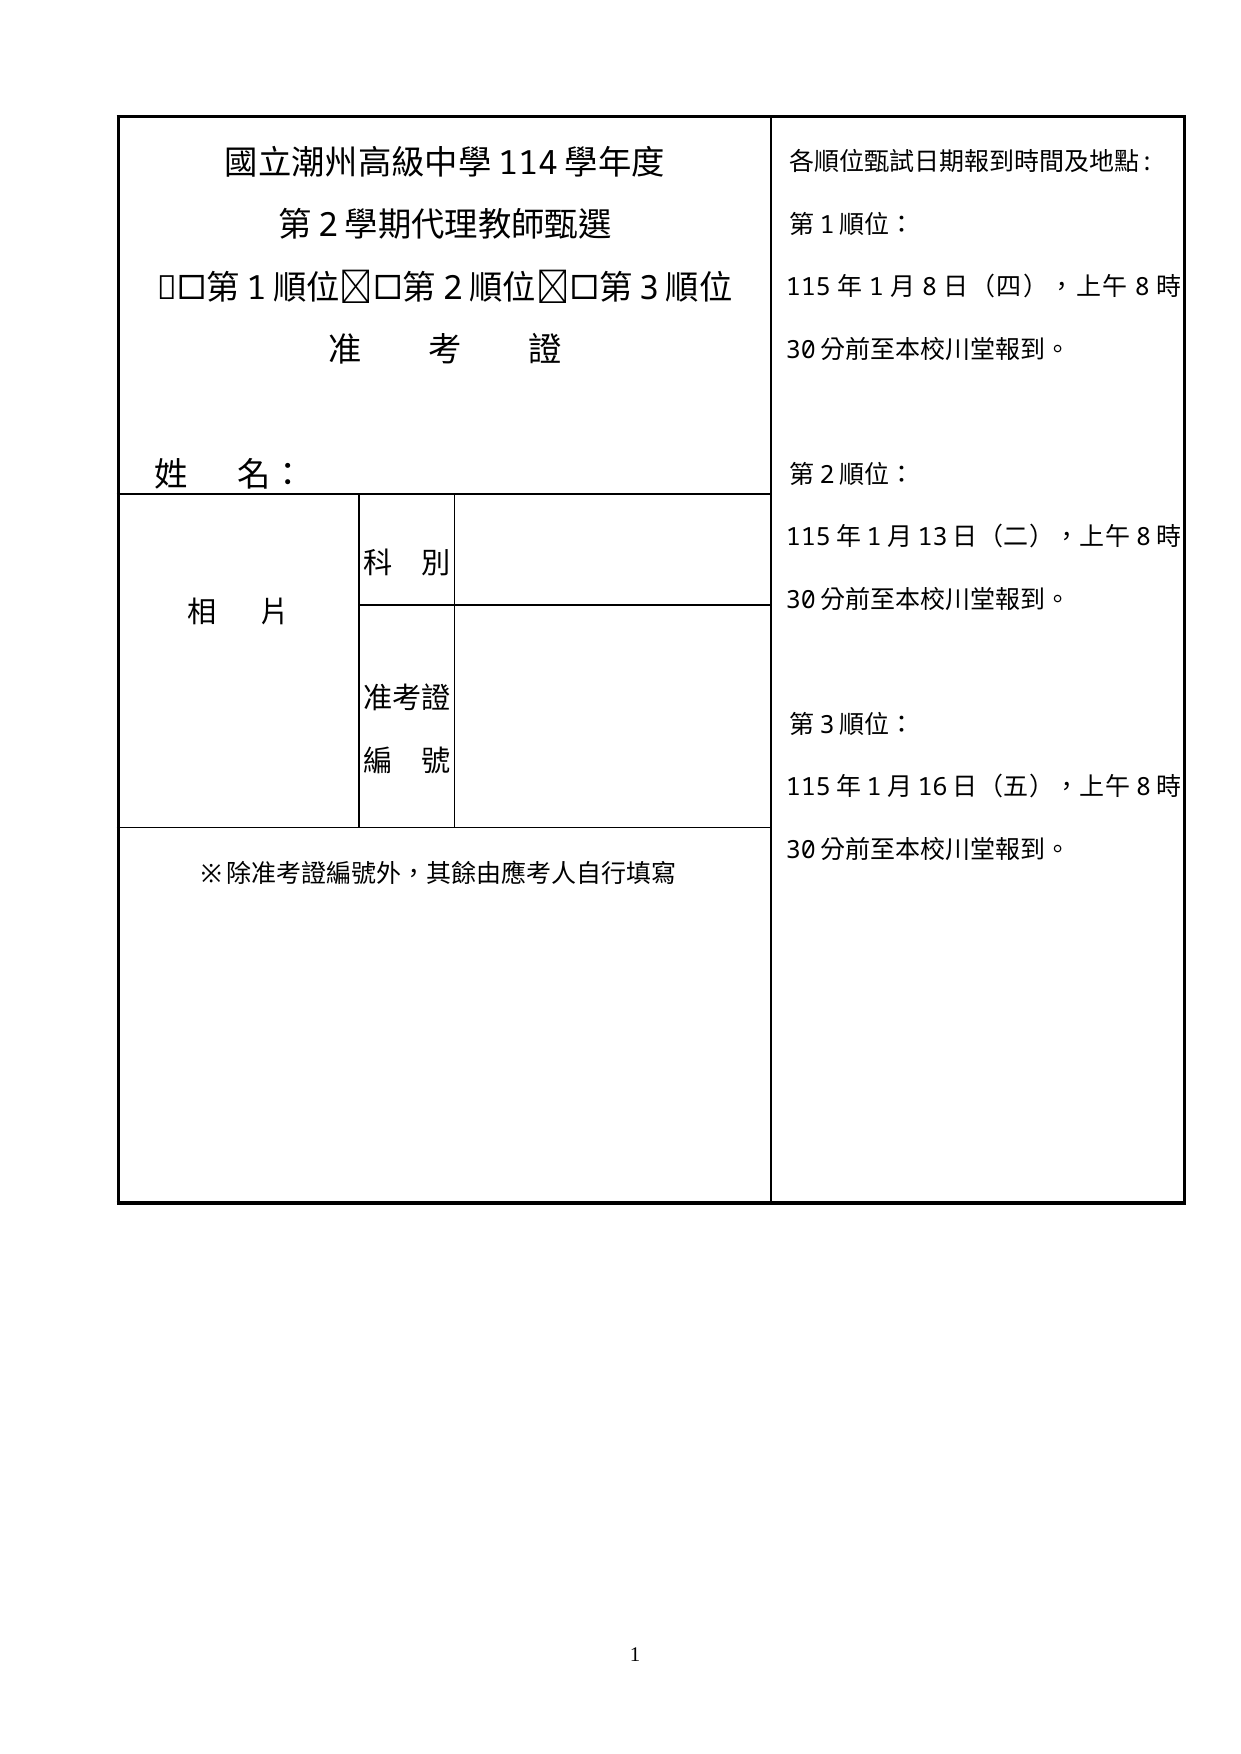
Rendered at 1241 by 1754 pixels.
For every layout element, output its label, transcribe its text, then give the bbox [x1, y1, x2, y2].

table_header 國立潮州高級中學114學年度 第2學期代理教師甄選 第1順位第2順位第3順位 准 考 證 姓 名： [120, 118, 770, 493]
table_cell [455, 495, 770, 604]
table_cell 科 別 [360, 495, 454, 604]
table_cell 相 片 [120, 495, 358, 827]
table_cell 准考證編 號 [360, 606, 454, 827]
table_header 各順位甄試日期報到時間及地點: 第1順位： 115年1月8日（四），上午8時30分前至本校川堂報到。 第2順位： 115年1月13日（二），上午8時30分前至本校川堂報到。 第3順位： 115年1月16日（五），上午8時30分前至本校川堂報到。 [772, 118, 1183, 1201]
table_cell [455, 606, 770, 827]
table_cell ※除准考證編號外，其餘由應考人自行填寫 [120, 828, 770, 1201]
